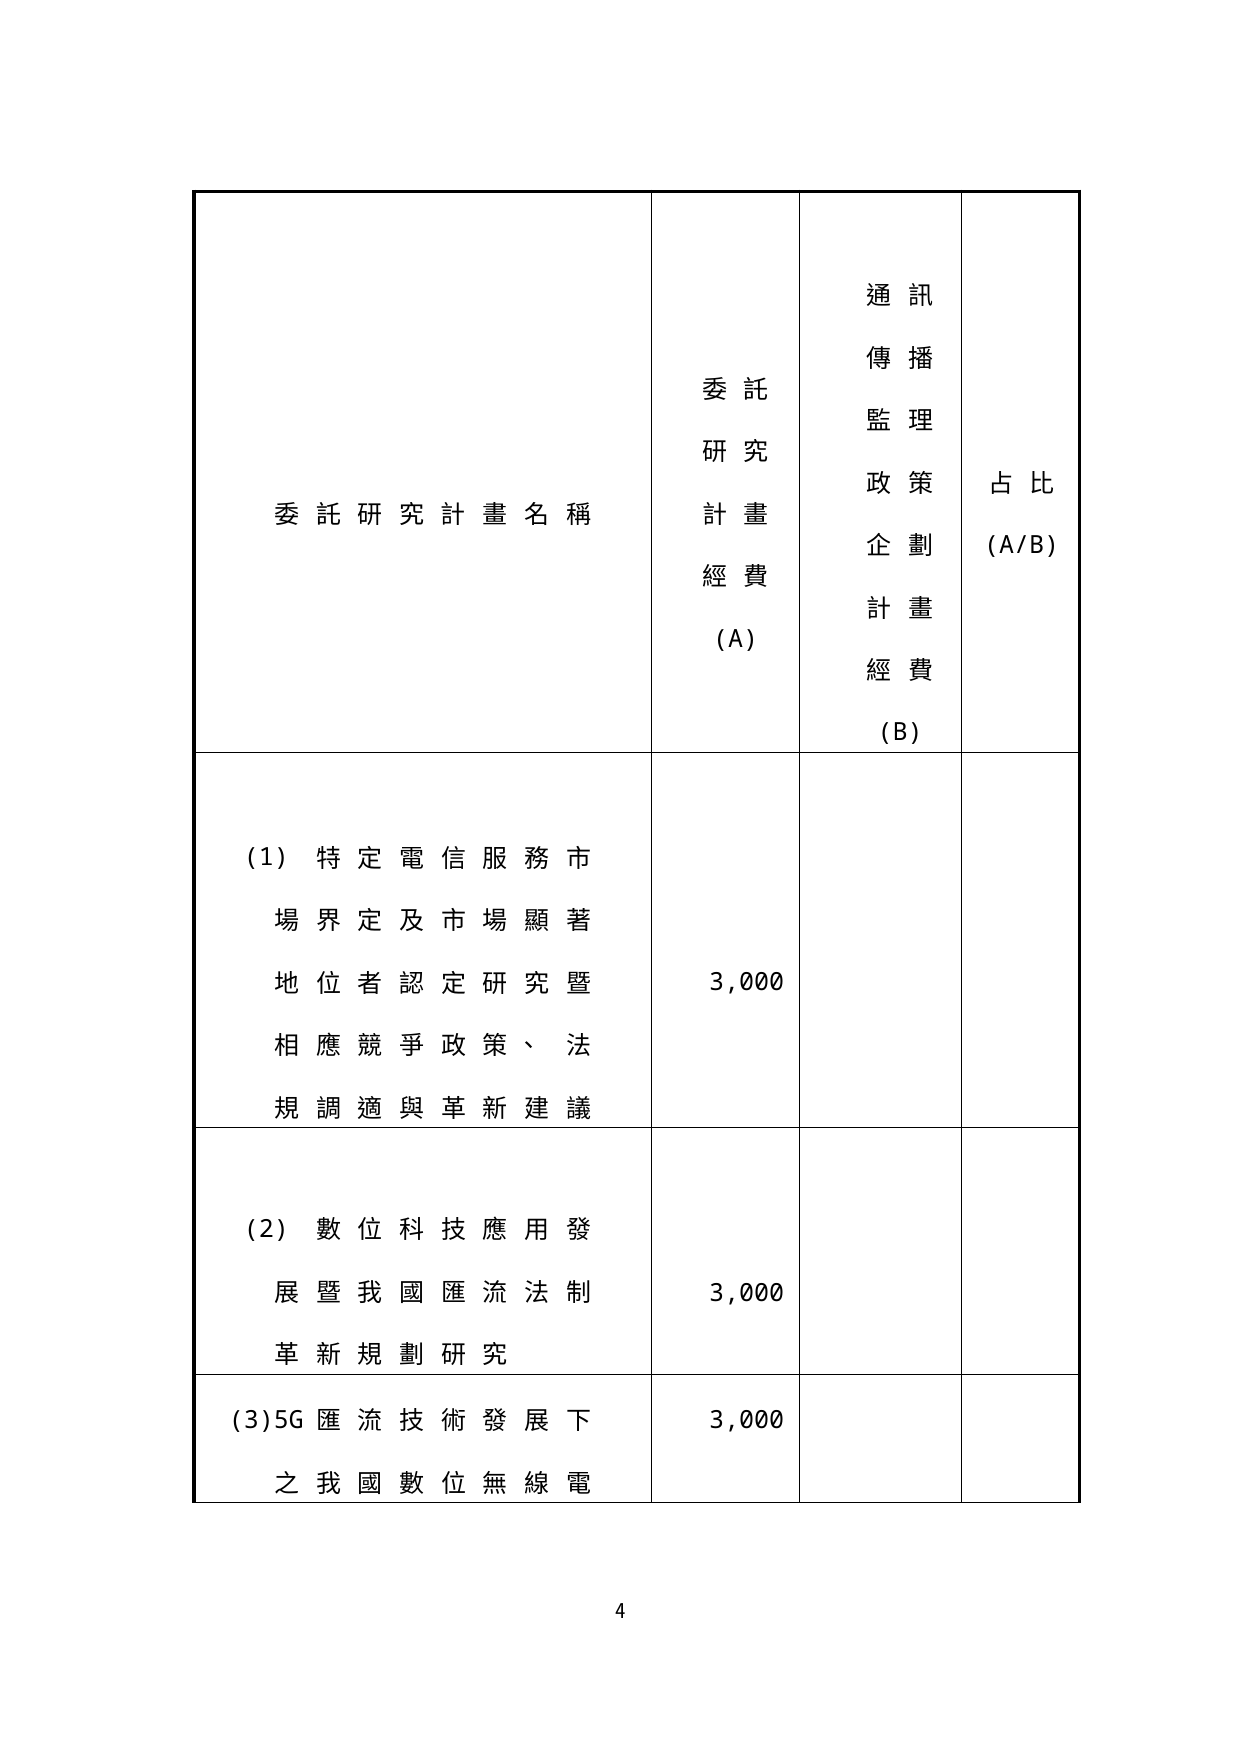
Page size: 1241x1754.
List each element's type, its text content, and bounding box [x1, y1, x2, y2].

table_header 委託研究計畫經費(A) [652, 193, 799, 752]
table_cell (1)特定電信服務市場界定及市場顯著地位者認定研究暨相應競爭政策、法規調適與革新建議 [196, 753, 651, 1127]
table_cell (3)5G匯流技術發展下之我國數位無線電 [196, 1375, 651, 1502]
table_cell [800, 1375, 961, 1502]
table_cell [800, 753, 961, 1127]
table_header 委託研究計畫名稱 [196, 193, 651, 752]
table_cell 3,000 [652, 753, 799, 1127]
table_cell 3,000 [652, 1128, 799, 1374]
table_cell (2)數位科技應用發展暨我國匯流法制革新規劃研究 [196, 1128, 651, 1374]
table_cell [800, 1128, 961, 1374]
table_cell 3,000 [652, 1375, 799, 1502]
table_header 通訊傳播監理政策企劃計畫經費(B) [800, 193, 961, 752]
table_cell [962, 1128, 1078, 1374]
table_header 占比(A/B) [962, 193, 1078, 752]
table_cell [962, 1375, 1078, 1502]
table_cell [962, 753, 1078, 1127]
